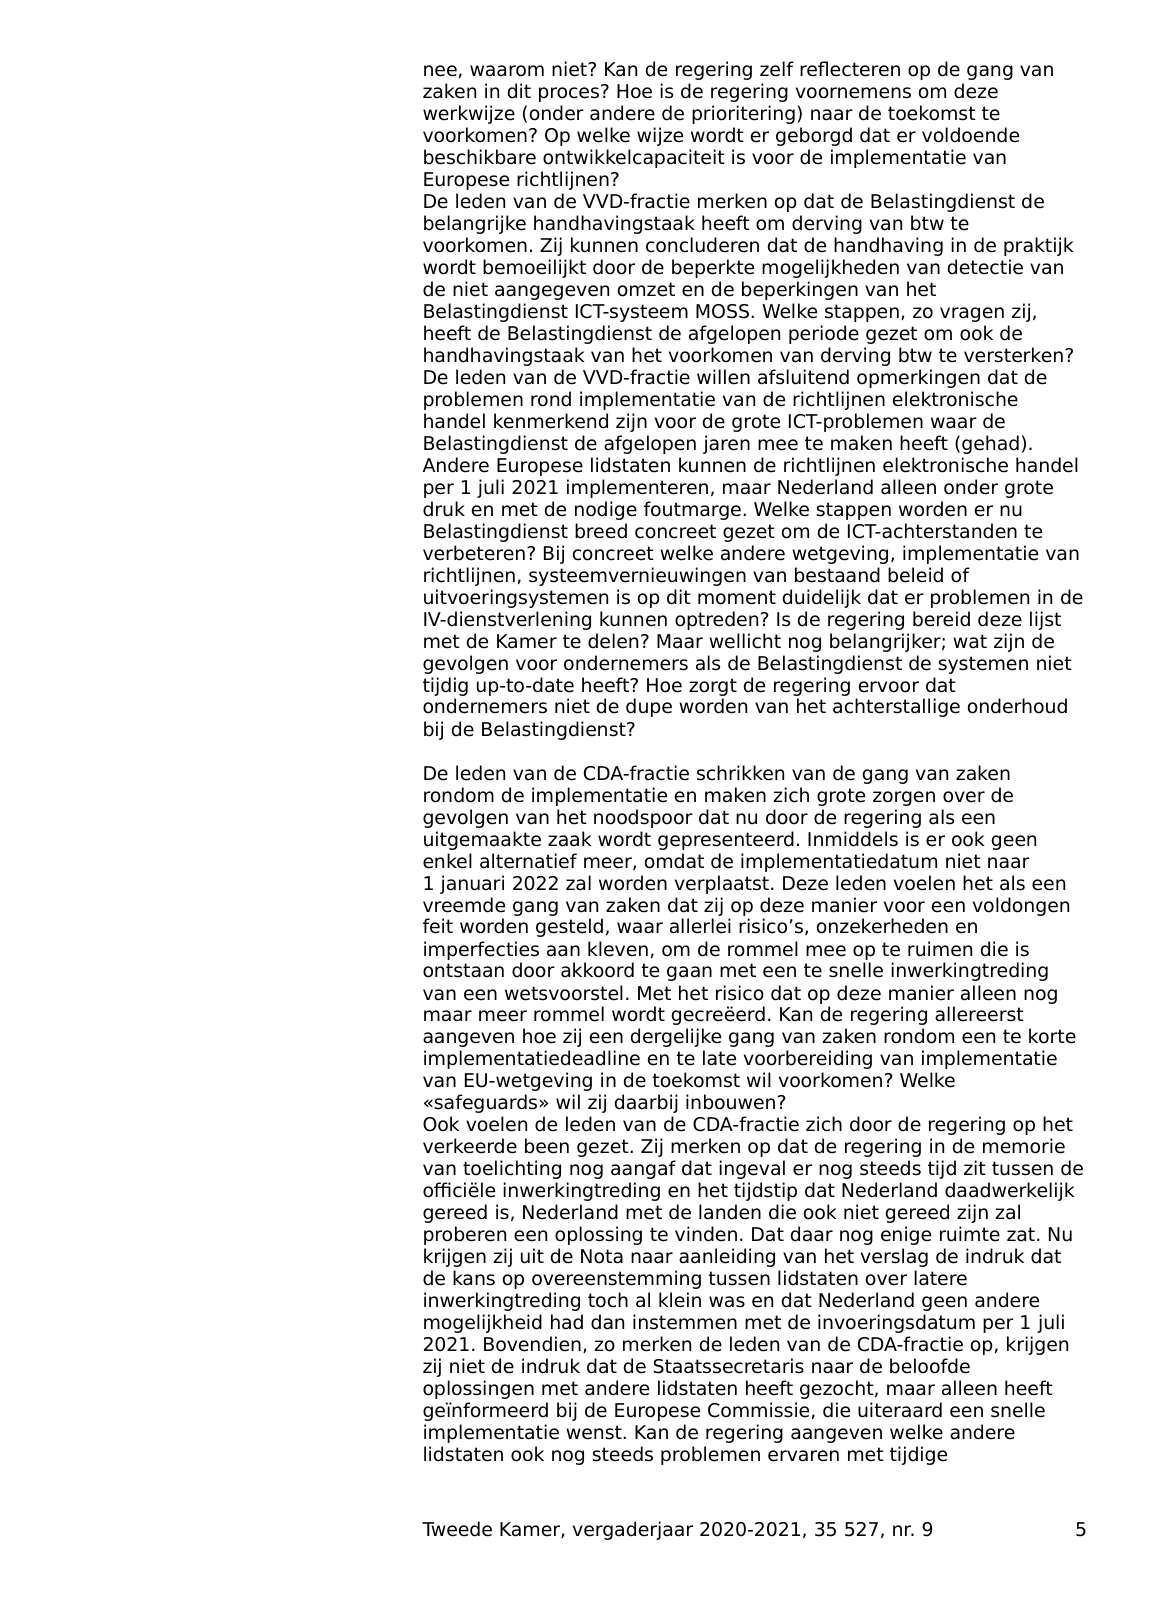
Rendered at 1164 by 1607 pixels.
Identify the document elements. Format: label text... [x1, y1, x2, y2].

text nee, waarom niet? Kan de regering zelf reflecteren op de gang van zaken in dit proces? Hoe is de regering voornemens om deze werkwijze (onder andere de prioritering) naar de toekomst te voorkomen? Op welke wijze wordt er geborgd dat er voldoende beschikbare ontwikkelcapaciteit is voor de implementatie van Europese richtlijnen? [422, 59, 1087, 191]
text De leden van de CDA-fractie schrikken van de gang van zaken rondom de implementatie en maken zich grote zorgen over de gevolgen van het noodspoor dat nu door de regering als een uitgemaakte zaak wordt gepresenteerd. Inmiddels is er ook geen enkel alternatief meer, omdat de implementatiedatum niet naar 1 januari 2022 zal worden verplaatst. Deze leden voelen het als een vreemde gang van zaken dat zij op deze manier voor een voldongen feit worden gesteld, waar allerlei risico’s, onzekerheden en imperfecties aan kleven, om de rommel mee op te ruimen die is ontstaan door akkoord te gaan met een te snelle inwerkingtreding van een wetsvoorstel. Met het risico dat op deze manier alleen nog maar meer rommel wordt gecreëerd. Kan de regering allereerst aangeven hoe zij een dergelijke gang van zaken rondom een te korte implementatiedeadline en te late voorbereiding van implementatie van EU-wetgeving in de toekomst wil voorkomen? Welke «safeguards» wil zij daarbij inbouwen? [422, 763, 1087, 1114]
text De leden van de VVD-fractie willen afsluitend opmerkingen dat de problemen rond implementatie van de richtlijnen elektronische handel kenmerkend zijn voor de grote ICT-problemen waar de Belastingdienst de afgelopen jaren mee te maken heeft (gehad). Andere Europese lidstaten kunnen de richtlijnen elektronische handel per 1 juli 2021 implementeren, maar Nederland alleen onder grote druk en met de nodige foutmarge. Welke stappen worden er nu Belastingdienst breed concreet gezet om de ICT-achterstanden te verbeteren? Bij concreet welke andere wetgeving, implementatie van richtlijnen, systeemvernieuwingen van bestaand beleid of uitvoeringsystemen is op dit moment duidelijk dat er problemen in de IV-dienstverlening kunnen optreden? Is de regering bereid deze lijst met de Kamer te delen? Maar wellicht nog belangrijker; wat zijn de gevolgen voor ondernemers als de Belastingdienst de systemen niet tijdig up-to-date heeft? Hoe zorgt de regering ervoor dat ondernemers niet de dupe worden van het achterstallige onderhoud bij de Belastingdienst? [422, 367, 1087, 740]
text Ook voelen de leden van de CDA-fractie zich door de regering op het verkeerde been gezet. Zij merken op dat de regering in de memorie van toelichting nog aangaf dat ingeval er nog steeds tijd zit tussen de officiële inwerkingtreding en het tijdstip dat Nederland daadwerkelijk gereed is, Nederland met de landen die ook niet gereed zijn zal proberen een oplossing te vinden. Dat daar nog enige ruimte zat. Nu krijgen zij uit de Nota naar aanleiding van het verslag de indruk dat de kans op overeenstemming tussen lidstaten over latere inwerkingtreding toch al klein was en dat Nederland geen andere mogelijkheid had dan instemmen met de invoeringsdatum per 1 juli 2021. Bovendien, zo merken de leden van de CDA-fractie op, krijgen zij niet de indruk dat de Staatssecretaris naar de beloofde oplossingen met andere lidstaten heeft gezocht, maar alleen heeft geïnformeerd bij de Europese Commissie, die uiteraard een snelle implementatie wenst. Kan de regering aangeven welke andere lidstaten ook nog steeds problemen ervaren met tijdige [422, 1114, 1087, 1466]
text De leden van de VVD-fractie merken op dat de Belastingdienst de belangrijke handhavingstaak heeft om derving van btw te voorkomen. Zij kunnen concluderen dat de handhaving in de praktijk wordt bemoeilijkt door de beperkte mogelijkheden van detectie van de niet aangegeven omzet en de beperkingen van het Belastingdienst ICT-systeem MOSS. Welke stappen, zo vragen zij, heeft de Belastingdienst de afgelopen periode gezet om ook de handhavingstaak van het voorkomen van derving btw te versterken? [422, 191, 1087, 367]
